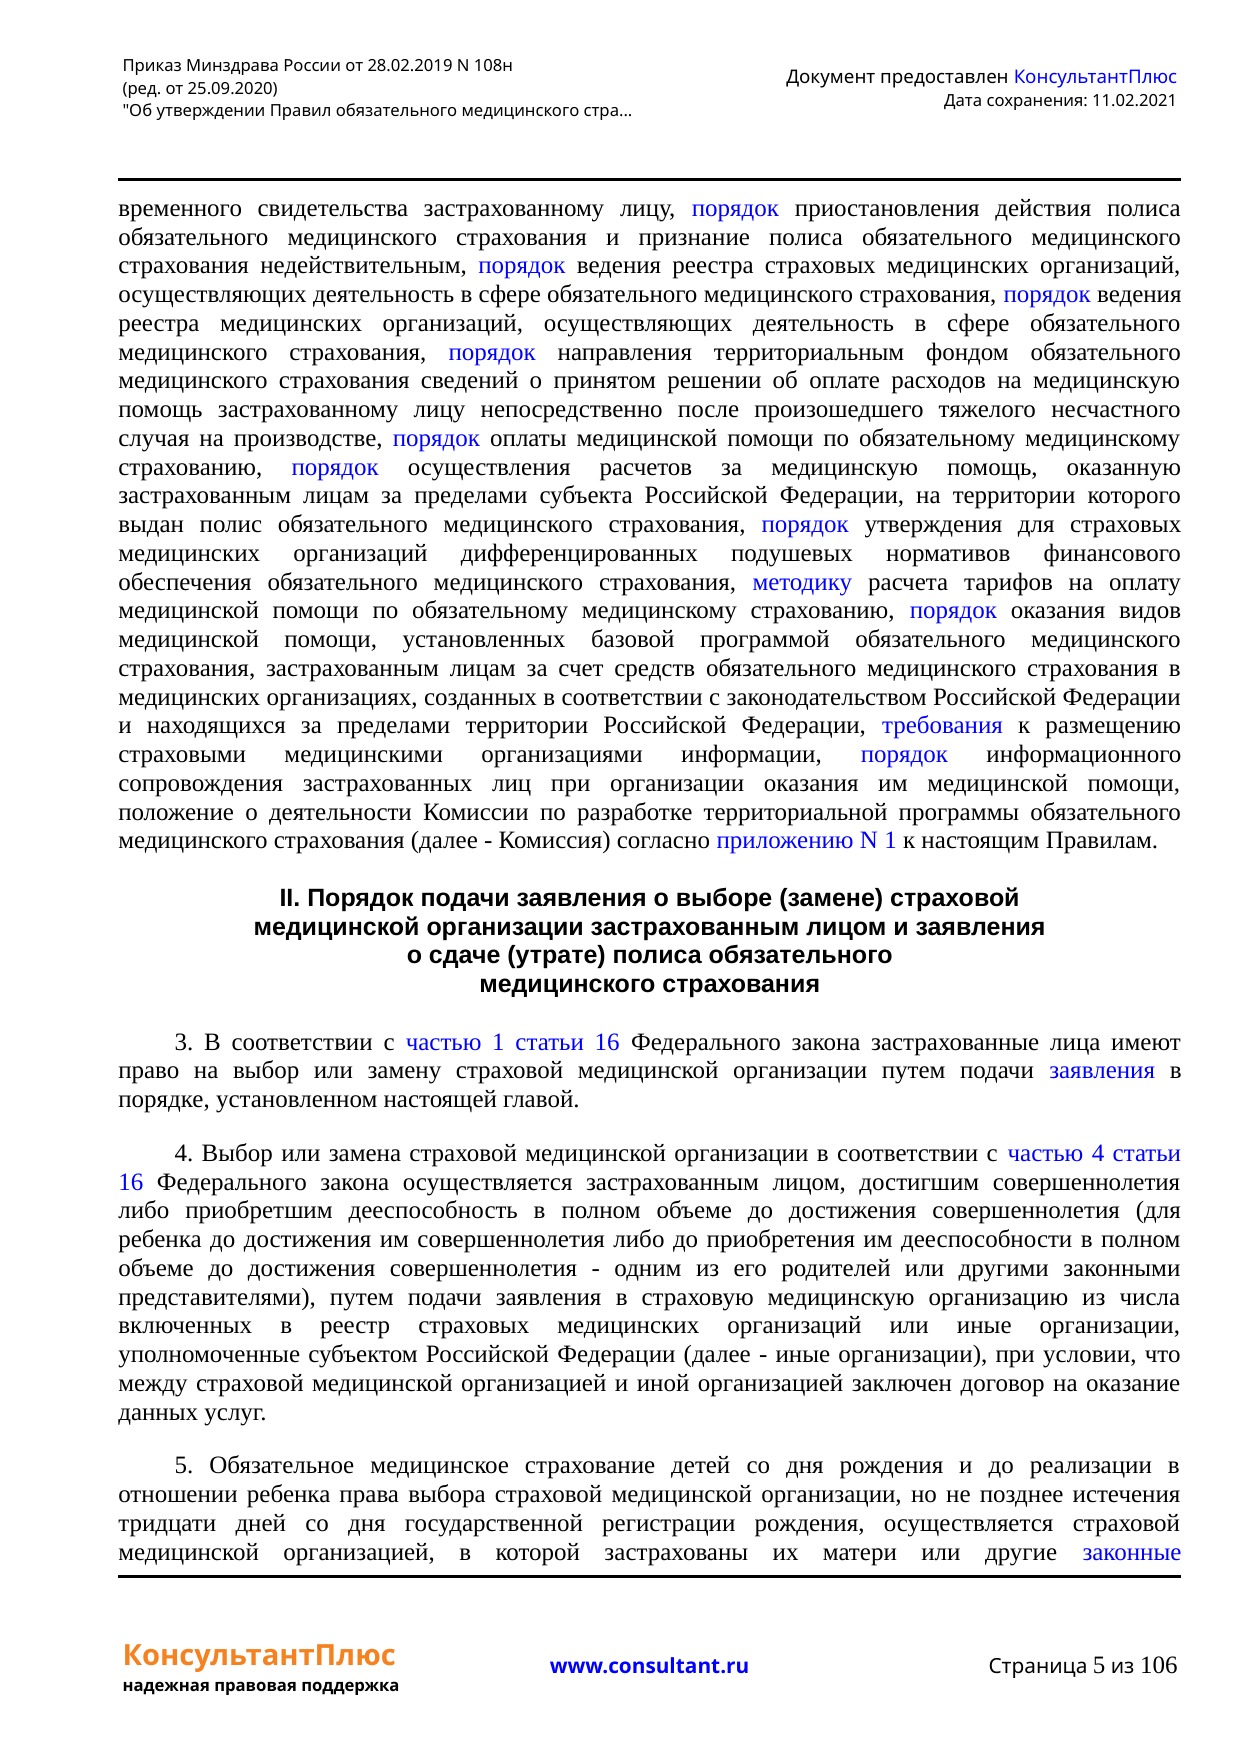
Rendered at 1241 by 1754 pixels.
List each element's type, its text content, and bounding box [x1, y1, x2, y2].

title медицинского страхования [118, 969, 1181, 998]
text 3. В соответствии с частью 1 статьи 16 Федерального закона застрахованные лица имеют право на выбор или замену страховой медицинской организации путем подачи заявления в порядке, установленном настоящей главой. [118, 1027, 1181, 1113]
text 5. Обязательное медицинское страхование детей со дня рождения и до реализации в отношении ребенка права выбора страховой медицинской организации, но не позднее истечения тридцати дней со дня государственной регистрации рождения, осуществляется страховой медицинской организацией, в которой застрахованы их матери или другие законные [118, 1450, 1181, 1565]
text 4. Выбор или замена страховой медицинской организации в соответствии с частью 4 статьи 16 Федерального закона осуществляется застрахованным лицом, достигшим совершеннолетия либо приобретшим дееспособность в полном объеме до достижения совершеннолетия (для ребенка до достижения им совершеннолетия либо до приобретения им дееспособности в полном объеме до достижения совершеннолетия - одним из его родителей или другими законными представителями), путем подачи заявления в страховую медицинскую организацию из числа включенных в реестр страховых медицинских организаций или иные организации, уполномоченные субъектом Российской Федерации (далее - иные организации), при условии, что между страховой медицинской организацией и иной организацией заключен договор на оказание данных услуг. [118, 1138, 1181, 1425]
title медицинской организации застрахованным лицом и заявления [118, 912, 1181, 940]
text временного свидетельства застрахованному лицу, порядок приостановления действия полиса обязательного медицинского страхования и признание полиса обязательного медицинского страхования недействительным, порядок ведения реестра страховых медицинских организаций, осуществляющих деятельность в сфере обязательного медицинского страхования, порядок ведения реестра медицинских организаций, осуществляющих деятельность в сфере обязательного медицинского страхования, порядок направления территориальным фондом обязательного медицинского страхования сведений о принятом решении об оплате расходов на медицинскую помощь застрахованному лицу непосредственно после произошедшего тяжелого несчастного случая на производстве, порядок оплаты медицинской помощи по обязательному медицинскому страхованию, порядок осуществления расчетов за медицинскую помощь, оказанную застрахованным лицам за пределами субъекта Российской Федерации, на территории которого выдан полис обязательного медицинского страхования, порядок утверждения для страховых медицинских организаций дифференцированных подушевых нормативов финансового обеспечения обязательного медицинского страхования, методику расчета тарифов на оплату медицинской помощи по обязательному медицинскому страхованию, порядок оказания видов медицинской помощи, установленных базовой программой обязательного медицинского страхования, застрахованным лицам за счет средств обязательного медицинского страхования в медицинских организациях, созданных в соответствии с законодательством Российской Федерации и находящихся за пределами территории Российской Федерации, требования к размещению страховыми медицинскими организациями информации, порядок информационного сопровождения застрахованных лиц при организации оказания им медицинской помощи, положение о деятельности Комиссии по разработке территориальной программы обязательного медицинского страхования (далее - Комиссия) согласно приложению N 1 к настоящим Правилам. [118, 193, 1181, 854]
title о сдаче (утрате) полиса обязательного [118, 940, 1181, 969]
title II. Порядок подачи заявления о выборе (замене) страховой [118, 883, 1181, 912]
